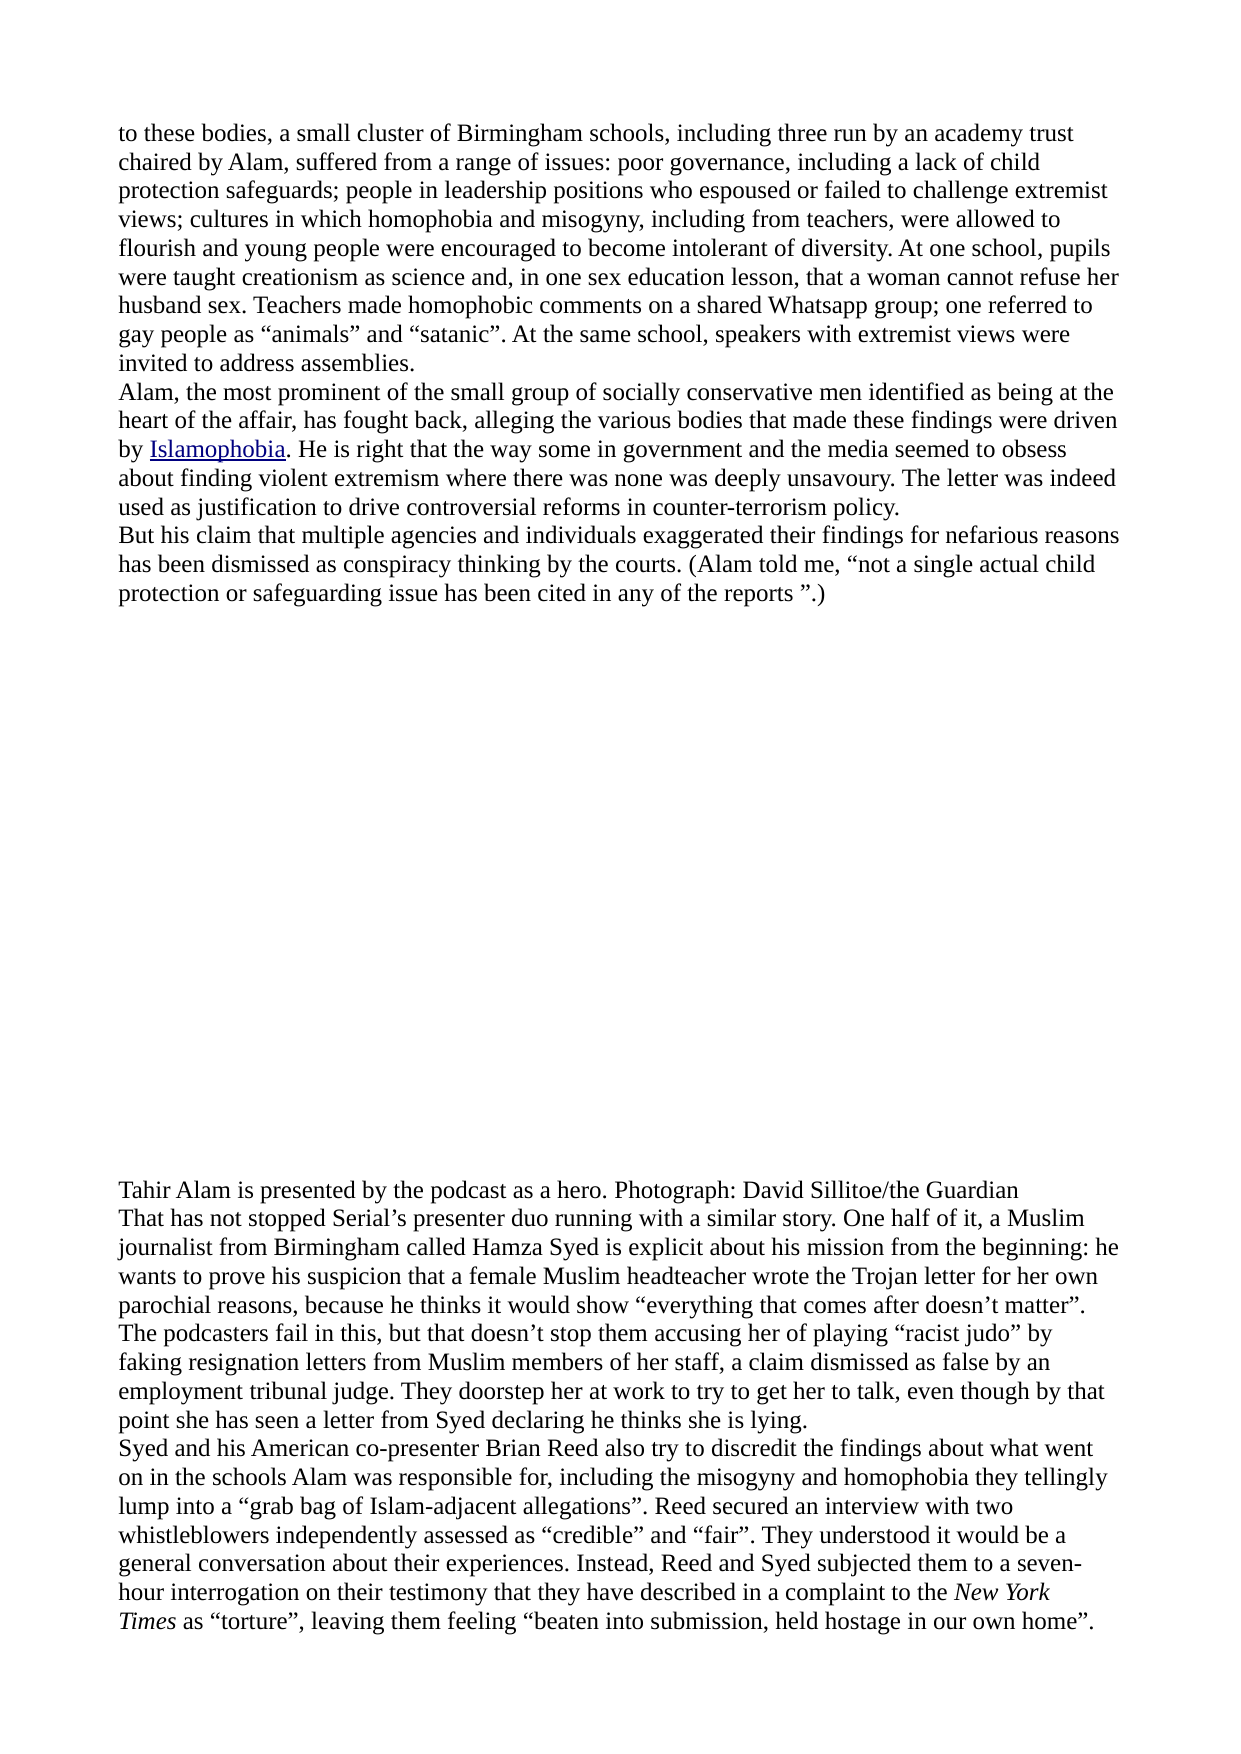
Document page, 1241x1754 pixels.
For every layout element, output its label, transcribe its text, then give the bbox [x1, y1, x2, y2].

text Alam, the most prominent of the small group of socially conservative men identified as being at the heart of the affair, has fought back, alleging the various bodies that made these findings were driven by Islamophobia. He is right that the way some in government and the media seemed to obsess about finding violent extremism where there was none was deeply unsavoury. The letter was indeed used as justification to drive controversial reforms in counter-terrorism policy. [118, 377, 1122, 521]
text Syed and his American co-presenter Brian Reed also try to discredit the findings about what went on in the schools Alam was responsible for, including the misogyny and homophobia they tellingly lump into a “grab bag of Islam-adjacent allegations”. Reed secured an interview with two whistleblowers independently assessed as “credible” and “fair”. They understood it would be a general conversation about their experiences. Instead, Reed and Syed subjected them to a seven-hour interrogation on their testimony that they have described in a complaint to the New York Times as “torture”, leaving them feeling “beaten into submission, held hostage in our own home”. [118, 1433, 1122, 1635]
text But his claim that multiple agencies and individuals exaggerated their findings for nefarious reasons has been dismissed as conspiracy thinking by the courts. (Alam told me, “not a single actual child protection or safeguarding issue has been cited in any of the reports ”.) [118, 521, 1122, 607]
text The podcasters fail in this, but that doesn’t stop them accusing her of playing “racist judo” by faking resignation letters from Muslim members of her staff, a claim dismissed as false by an employment tribunal judge. They doorstep her at work to try to get her to talk, even though by that point she has seen a letter from Syed declaring he thinks she is lying. [118, 1318, 1122, 1433]
text That has not stopped Serial’s presenter duo running with a similar story. One half of it, a Muslim journalist from Birmingham called Hamza Syed is explicit about his mission from the beginning: he wants to prove his suspicion that a female Muslim headteacher wrote the Trojan letter for her own parochial reasons, because he thinks it would show “everything that comes after doesn’t matter”. [118, 1203, 1122, 1318]
text Tahir Alam is presented by the podcast as a hero. Photograph: David Sillitoe/the Guardian [118, 1175, 1122, 1203]
text to these bodies, a small cluster of Birmingham schools, including three run by an academy trust chaired by Alam, suffered from a range of issues: poor governance, including a lack of child protection safeguards; people in leadership positions who espoused or failed to challenge extremist views; cultures in which homophobia and misogyny, including from teachers, were allowed to flourish and young people were encouraged to become intolerant of diversity. At one school, pupils were taught creationism as science and, in one sex education lesson, that a woman cannot refuse her husband sex. Teachers made homophobic comments on a shared Whatsapp group; one referred to gay people as “animals” and “satanic”. At the same school, speakers with extremist views were invited to address assemblies. [118, 118, 1122, 377]
